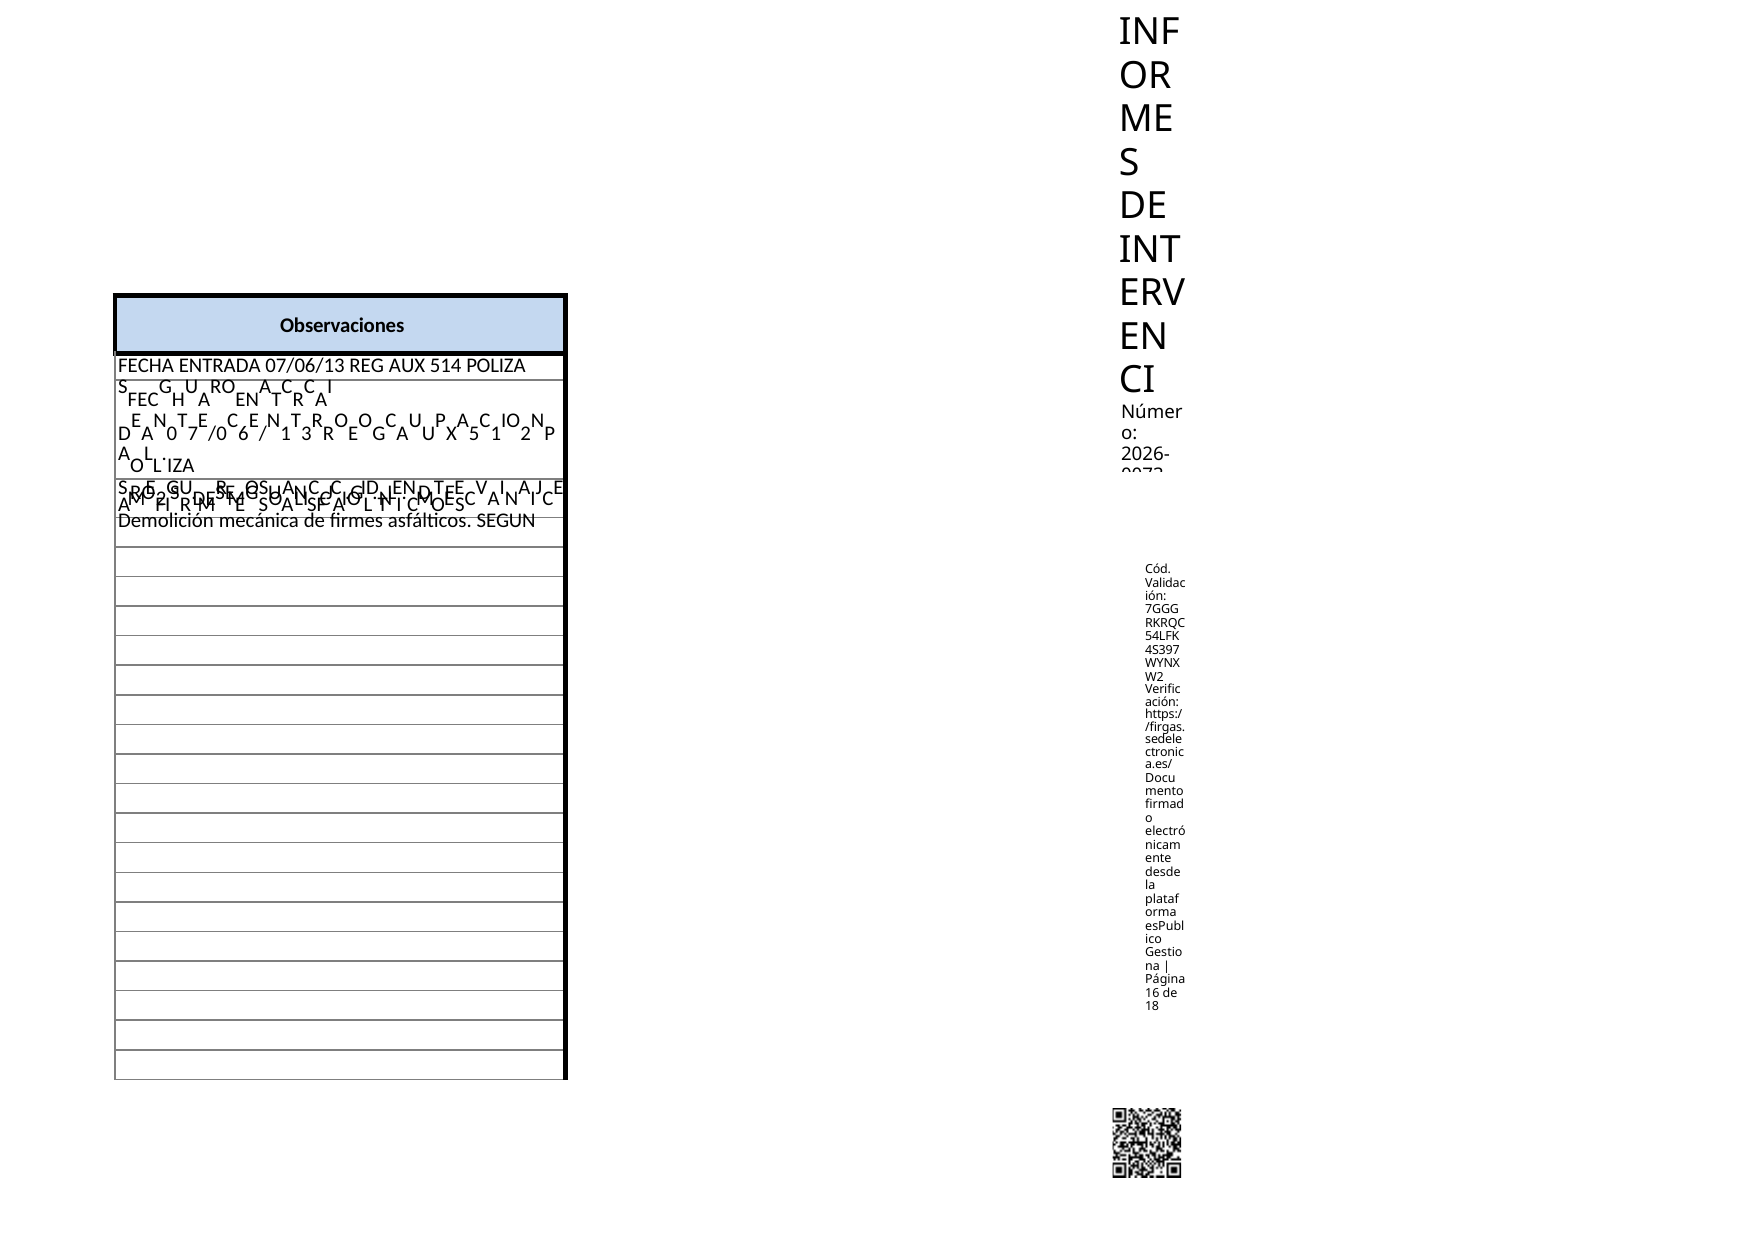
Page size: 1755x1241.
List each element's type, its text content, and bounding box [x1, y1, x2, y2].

table_cell [116, 873, 563, 901]
table_cell [116, 548, 563, 576]
text Cód. Validación: 7GGGRKRQC54LFK4S397WYNXW2 [1145, 563, 1186, 684]
table_cell SME2GUDERMOSOALICCCIOIDNENMTEECVAINAIJCEAROFISR.MSEEGSUANSFJA.GL.TLI.CDOES [116, 480, 563, 516]
text Verificación: https://firgas.sedelectronica.es/ [1145, 684, 1186, 771]
table_cell [116, 607, 563, 635]
table_cell [116, 666, 563, 694]
table_cell [116, 903, 563, 931]
table_cell [116, 814, 563, 842]
table_cell [116, 932, 563, 960]
text INFORMES DE INTERVENCI [1119, 10, 1185, 402]
table_cell [116, 577, 563, 605]
table_cell [116, 636, 563, 664]
table_cell SFECGHUAROENATCRCAI DEAN0T7E/0C6E/N1T3RROEOGCAUUPXA5C1IO2NPAOLL.IZA [116, 381, 563, 478]
table_cell [116, 784, 563, 812]
table_cell [116, 843, 563, 871]
table_header Observaciones [117, 298, 563, 351]
table_cell [116, 991, 563, 1019]
table_cell [116, 962, 563, 990]
table_cell [116, 725, 563, 753]
table_cell [116, 696, 563, 723]
text Número: 2026-0073 Fecha: 09/03/2026 [1121, 402, 1185, 472]
table_cell [116, 755, 563, 783]
table_cell Demolición mecánica de firmes asfálticos. SEGUN [116, 518, 563, 546]
table_cell FECHA ENTRADA 07/06/13 REG AUX 514 POLIZA [116, 356, 563, 379]
table_cell [116, 1051, 563, 1078]
text Documento firmado electrónicamente desde la plataforma esPublico Gestiona | Página 16 de 18 [1145, 771, 1186, 1013]
table_cell [116, 1021, 563, 1049]
